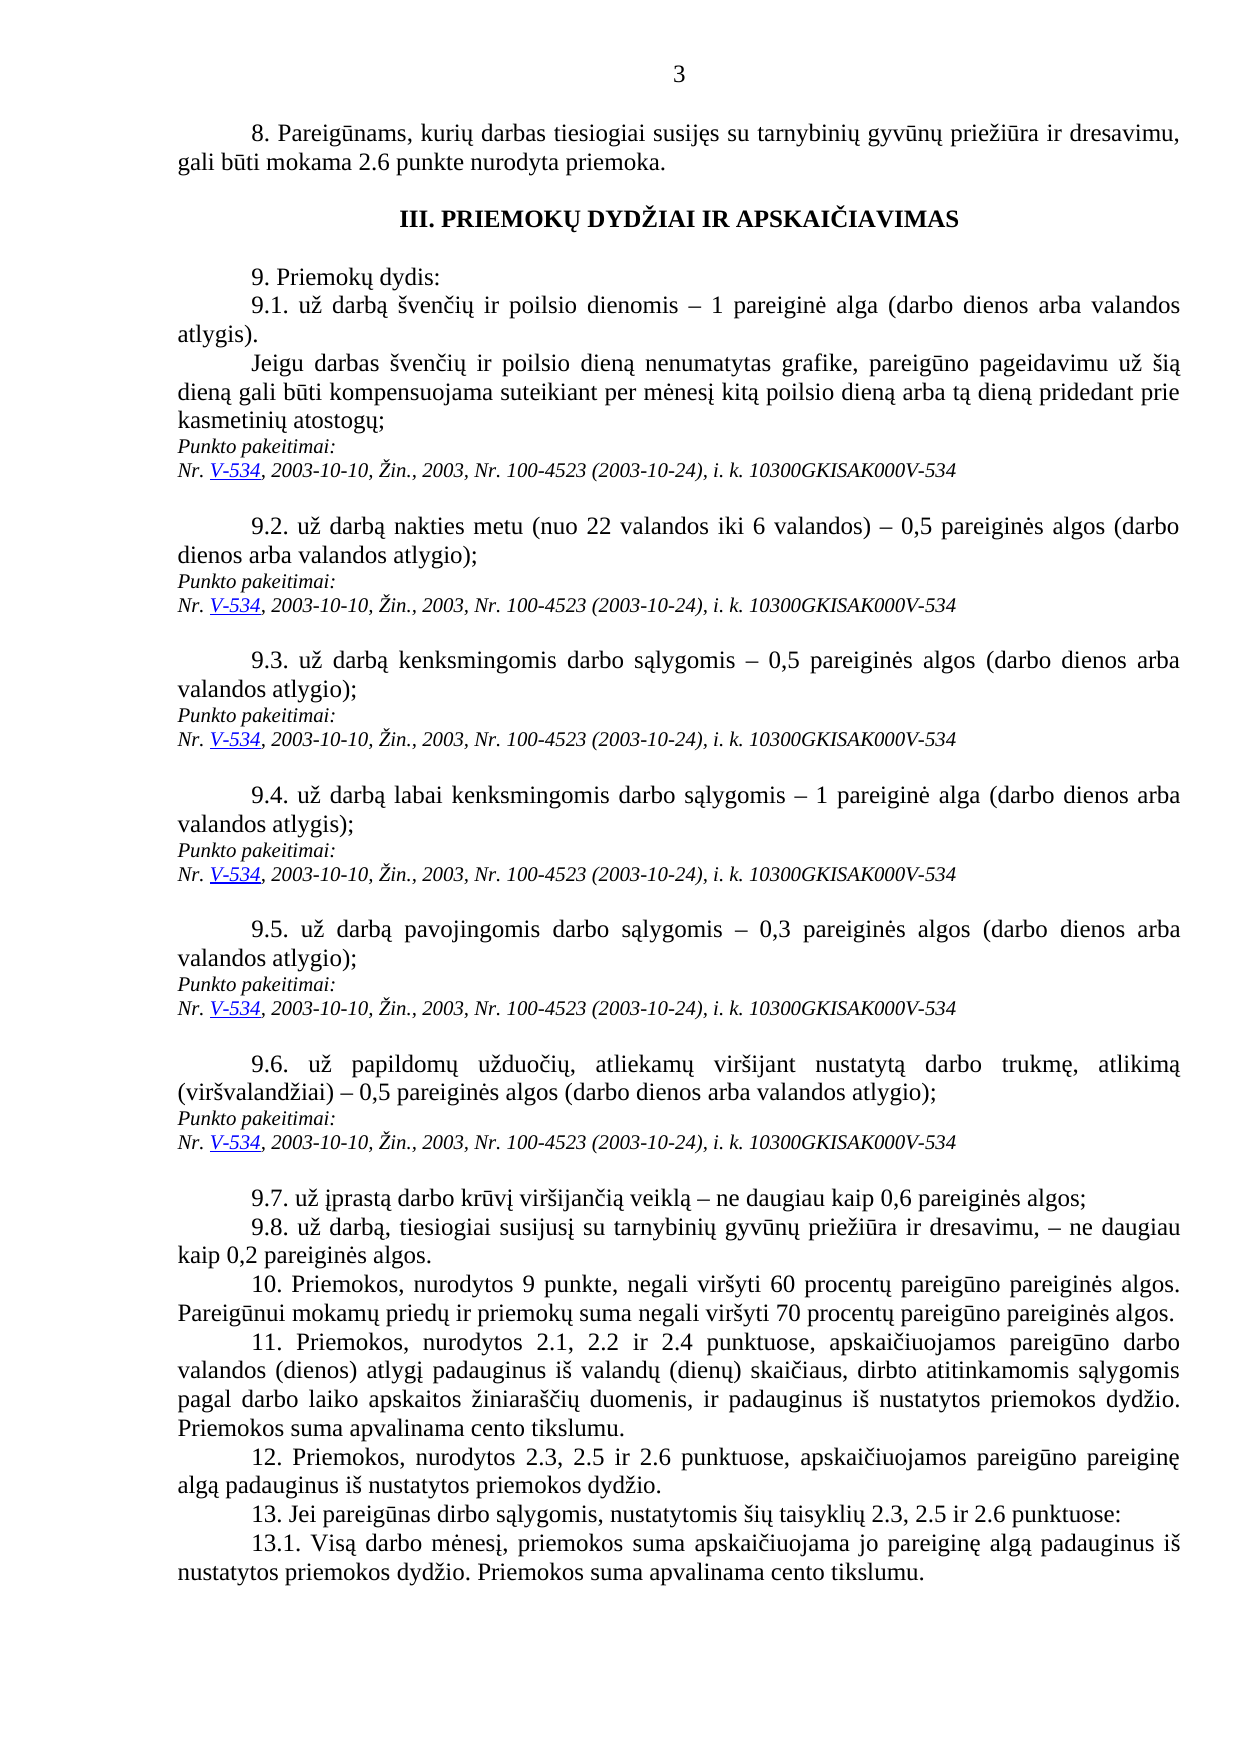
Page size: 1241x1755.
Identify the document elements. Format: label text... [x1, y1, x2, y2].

text 9.1. už darbą švenčių ir poilsio dienomis – 1 pareiginė alga (darbo dienos arba valandos atlygis). [177, 291, 1181, 348]
text 9.6. už papildomų užduočių, atliekamų viršijant nustatytą darbo trukmę, atlikimą (viršvalandžiai) – 0,5 pareiginės algos (darbo dienos arba valandos atlygio); [177, 1049, 1181, 1106]
text 9.2. už darbą nakties metu (nuo 22 valandos iki 6 valandos) – 0,5 pareiginės algos (darbo dienos arba valandos atlygio); [177, 511, 1181, 569]
text Nr. V-534, 2003-10-10, Žin., 2003, Nr. 100-4523 (2003-10-24), i. k. 10300GKISAK000V-534 [177, 996, 1181, 1020]
text 13. Jei pareigūnas dirbo sąlygomis, nustatytomis šių taisyklių 2.3, 2.5 ir 2.6 punktuose: [177, 1499, 1181, 1528]
text 13.1. Visą darbo mėnesį, priemokos suma apskaičiuojama jo pareiginę algą padauginus iš nustatytos priemokos dydžio. Priemokos suma apvalinama cento tikslumu. [177, 1528, 1181, 1586]
text 9.3. už darbą kenksmingomis darbo sąlygomis – 0,5 pareiginės algos (darbo dienos arba valandos atlygio); [177, 646, 1181, 703]
text 11. Priemokos, nurodytos 2.1, 2.2 ir 2.4 punktuose, apskaičiuojamos pareigūno darbo valandos (dienos) atlygį padauginus iš valandų (dienų) skaičiaus, dirbto atitinkamomis sąlygomis pagal darbo laiko apskaitos žiniaraščių duomenis, ir padauginus iš nustatytos priemokos dydžio. Priemokos suma apvalinama cento tikslumu. [177, 1327, 1181, 1442]
text 9. Priemokų dydis: [177, 262, 1181, 291]
text III. PRIEMOKŲ DYDŽIAI IR APSKAIČIAVIMAS [177, 204, 1181, 233]
text 12. Priemokos, nurodytos 2.3, 2.5 ir 2.6 punktuose, apskaičiuojamos pareigūno pareiginę algą padauginus iš nustatytos priemokos dydžio. [177, 1442, 1181, 1499]
text Nr. V-534, 2003-10-10, Žin., 2003, Nr. 100-4523 (2003-10-24), i. k. 10300GKISAK000V-534 [177, 458, 1181, 482]
text Punkto pakeitimai: [177, 434, 1181, 458]
text Punkto pakeitimai: [177, 703, 1181, 727]
text Jeigu darbas švenčių ir poilsio dieną nenumatytas grafike, pareigūno pageidavimu už šią dieną gali būti kompensuojama suteikiant per mėnesį kitą poilsio dieną arba tą dieną pridedant prie kasmetinių atostogų; [177, 348, 1181, 434]
text Punkto pakeitimai: [177, 972, 1181, 996]
text 9.8. už darbą, tiesiogiai susijusį su tarnybinių gyvūnų priežiūra ir dresavimu, – ne daugiau kaip 0,2 pareiginės algos. [177, 1212, 1181, 1269]
text Nr. V-534, 2003-10-10, Žin., 2003, Nr. 100-4523 (2003-10-24), i. k. 10300GKISAK000V-534 [177, 727, 1181, 751]
text 9.5. už darbą pavojingomis darbo sąlygomis – 0,3 pareiginės algos (darbo dienos arba valandos atlygio); [177, 914, 1181, 972]
text 9.7. už įprastą darbo krūvį viršijančią veiklą – ne daugiau kaip 0,6 pareiginės algos; [177, 1183, 1181, 1212]
text 9.4. už darbą labai kenksmingomis darbo sąlygomis – 1 pareiginė alga (darbo dienos arba valandos atlygis); [177, 780, 1181, 837]
text Nr. V-534, 2003-10-10, Žin., 2003, Nr. 100-4523 (2003-10-24), i. k. 10300GKISAK000V-534 [177, 593, 1181, 617]
text Nr. V-534, 2003-10-10, Žin., 2003, Nr. 100-4523 (2003-10-24), i. k. 10300GKISAK000V-534 [177, 1130, 1181, 1154]
text Punkto pakeitimai: [177, 1106, 1181, 1130]
text Punkto pakeitimai: [177, 569, 1181, 593]
text Nr. V-534, 2003-10-10, Žin., 2003, Nr. 100-4523 (2003-10-24), i. k. 10300GKISAK000V-534 [177, 862, 1181, 886]
text Punkto pakeitimai: [177, 837, 1181, 862]
text 8. Pareigūnams, kurių darbas tiesiogiai susijęs su tarnybinių gyvūnų priežiūra ir dresavimu, gali būti mokama 2.6 punkte nurodyta priemoka. [177, 118, 1181, 176]
text 10. Priemokos, nurodytos 9 punkte, negali viršyti 60 procentų pareigūno pareiginės algos. Pareigūnui mokamų priedų ir priemokų suma negali viršyti 70 procentų pareigūno pareiginės algos. [177, 1269, 1181, 1327]
